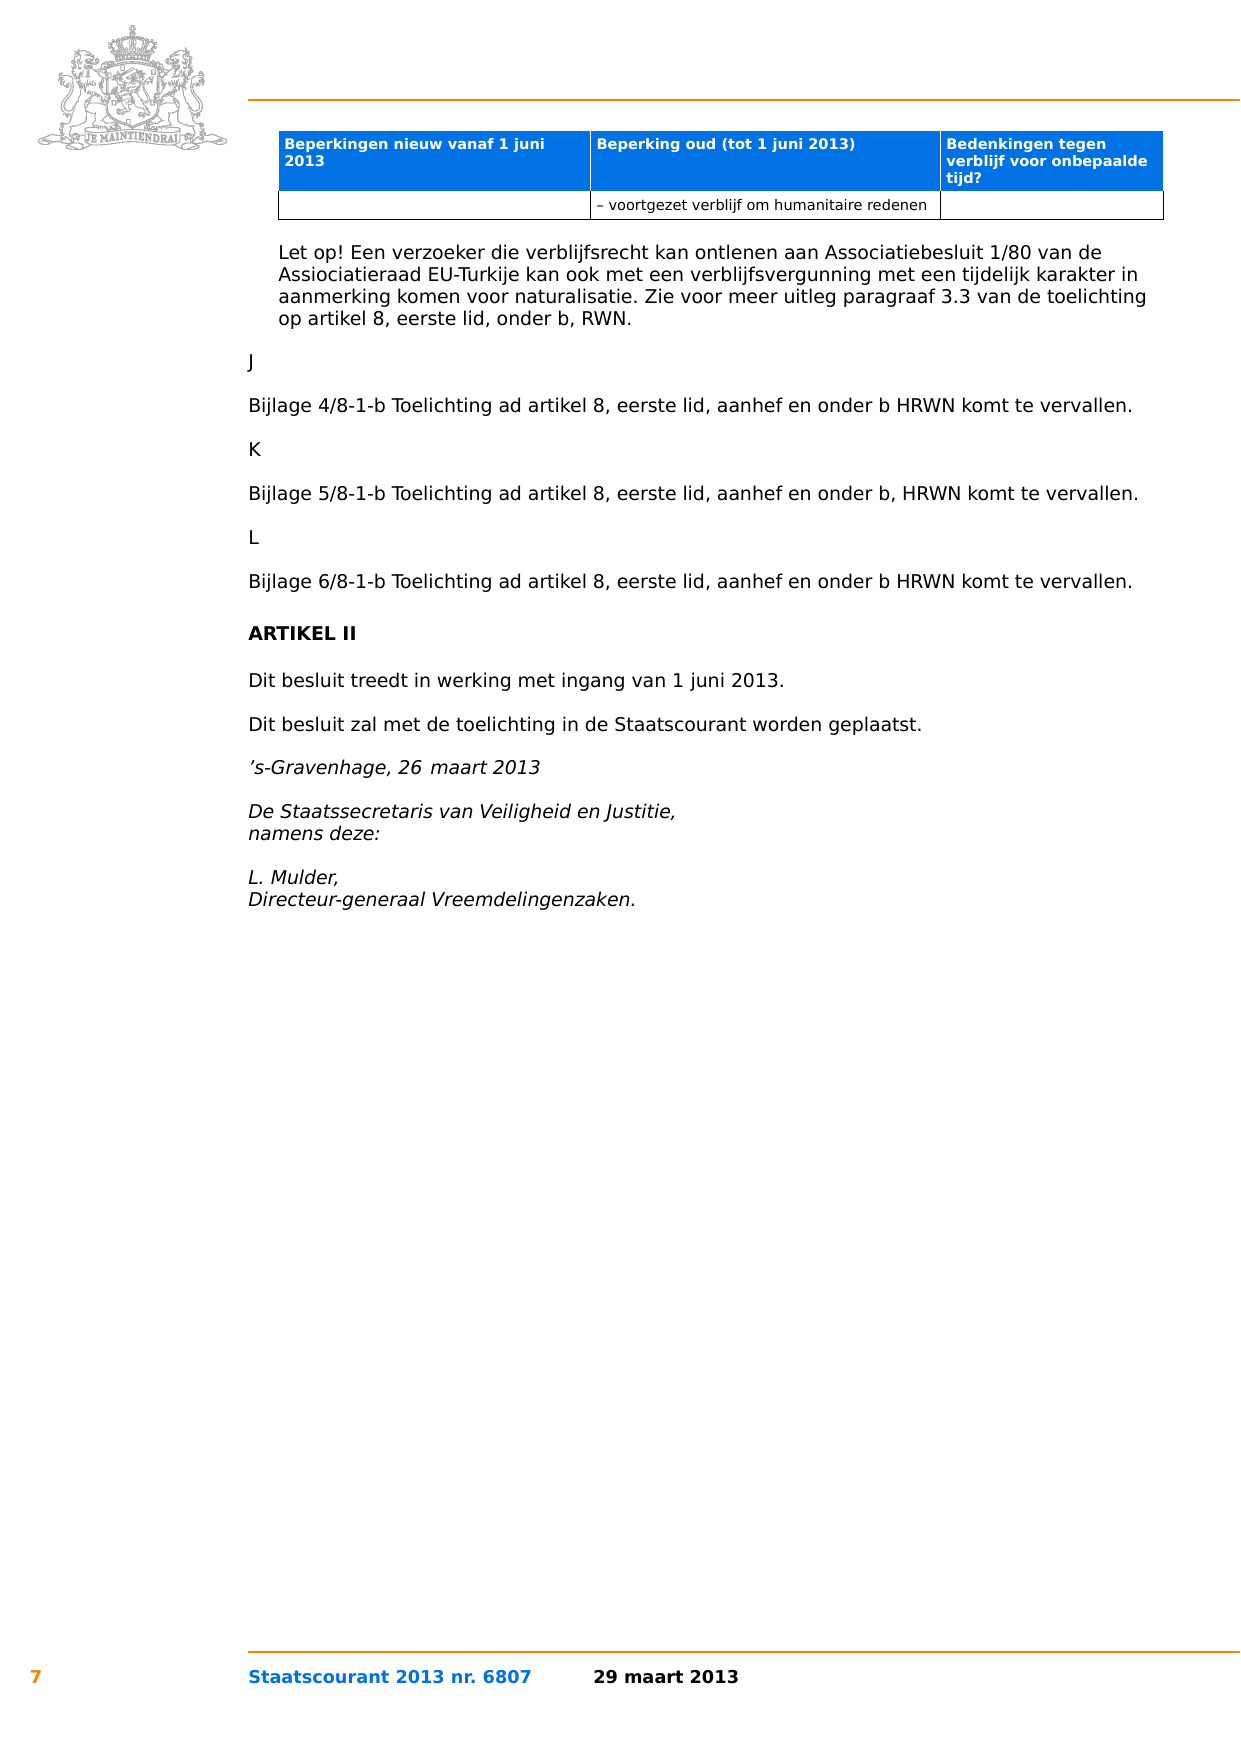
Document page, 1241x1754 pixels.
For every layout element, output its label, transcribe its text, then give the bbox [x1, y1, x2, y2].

text Dit besluit zal met de toelichting in de Staatscourant worden geplaatst. [248, 713, 1163, 735]
table_cell [279, 192, 590, 219]
text L [248, 527, 1163, 549]
table_cell [941, 192, 1163, 219]
text Dit besluit treedt in werking met ingang van 1 juni 2013. [248, 669, 1163, 692]
table_header Beperking oud (tot 1 juni 2013) [591, 131, 940, 191]
text ’s-Gravenhage, 26 maart 2013 [248, 757, 1163, 779]
text Let op! Een verzoeker die verblijfsrecht kan ontlenen aan Associatiebesluit 1/80 van de Assiociatieraad EU-Turkije kan ook met een verblijfsvergunning met een tijdelijk karakter in aanmerking komen voor naturalisatie. Zie voor meer uitleg paragraaf 3.3 van de toelichting op artikel 8, eerste lid, onder b, RWN. [278, 242, 1163, 329]
text Bijlage 4/8-1-b Toelichting ad artikel 8, eerste lid, aanhef en onder b HRWN komt te vervallen. [248, 395, 1163, 417]
text Bijlage 6/8-1-b Toelichting ad artikel 8, eerste lid, aanhef en onder b HRWN komt te vervallen. [248, 571, 1163, 593]
subtitle ARTIKEL II [248, 623, 1163, 644]
picture [38, 25, 227, 150]
text De Staatssecretaris van Veiligheid en Justitie, namens deze: L. Mulder, Directeur-generaal Vreemdelingenzaken. [248, 801, 1163, 911]
text J [248, 351, 1163, 373]
table_header Bedenkingen tegen verblijf voor onbepaalde tijd? [941, 131, 1163, 191]
text K [248, 439, 1163, 461]
text Bijlage 5/8-1-b Toelichting ad artikel 8, eerste lid, aanhef en onder b, HRWN komt te vervallen. [248, 483, 1163, 505]
table_cell – voortgezet verblijf om humanitaire redenen [591, 192, 940, 219]
table_header Beperkingen nieuw vanaf 1 juni 2013 [279, 131, 590, 191]
